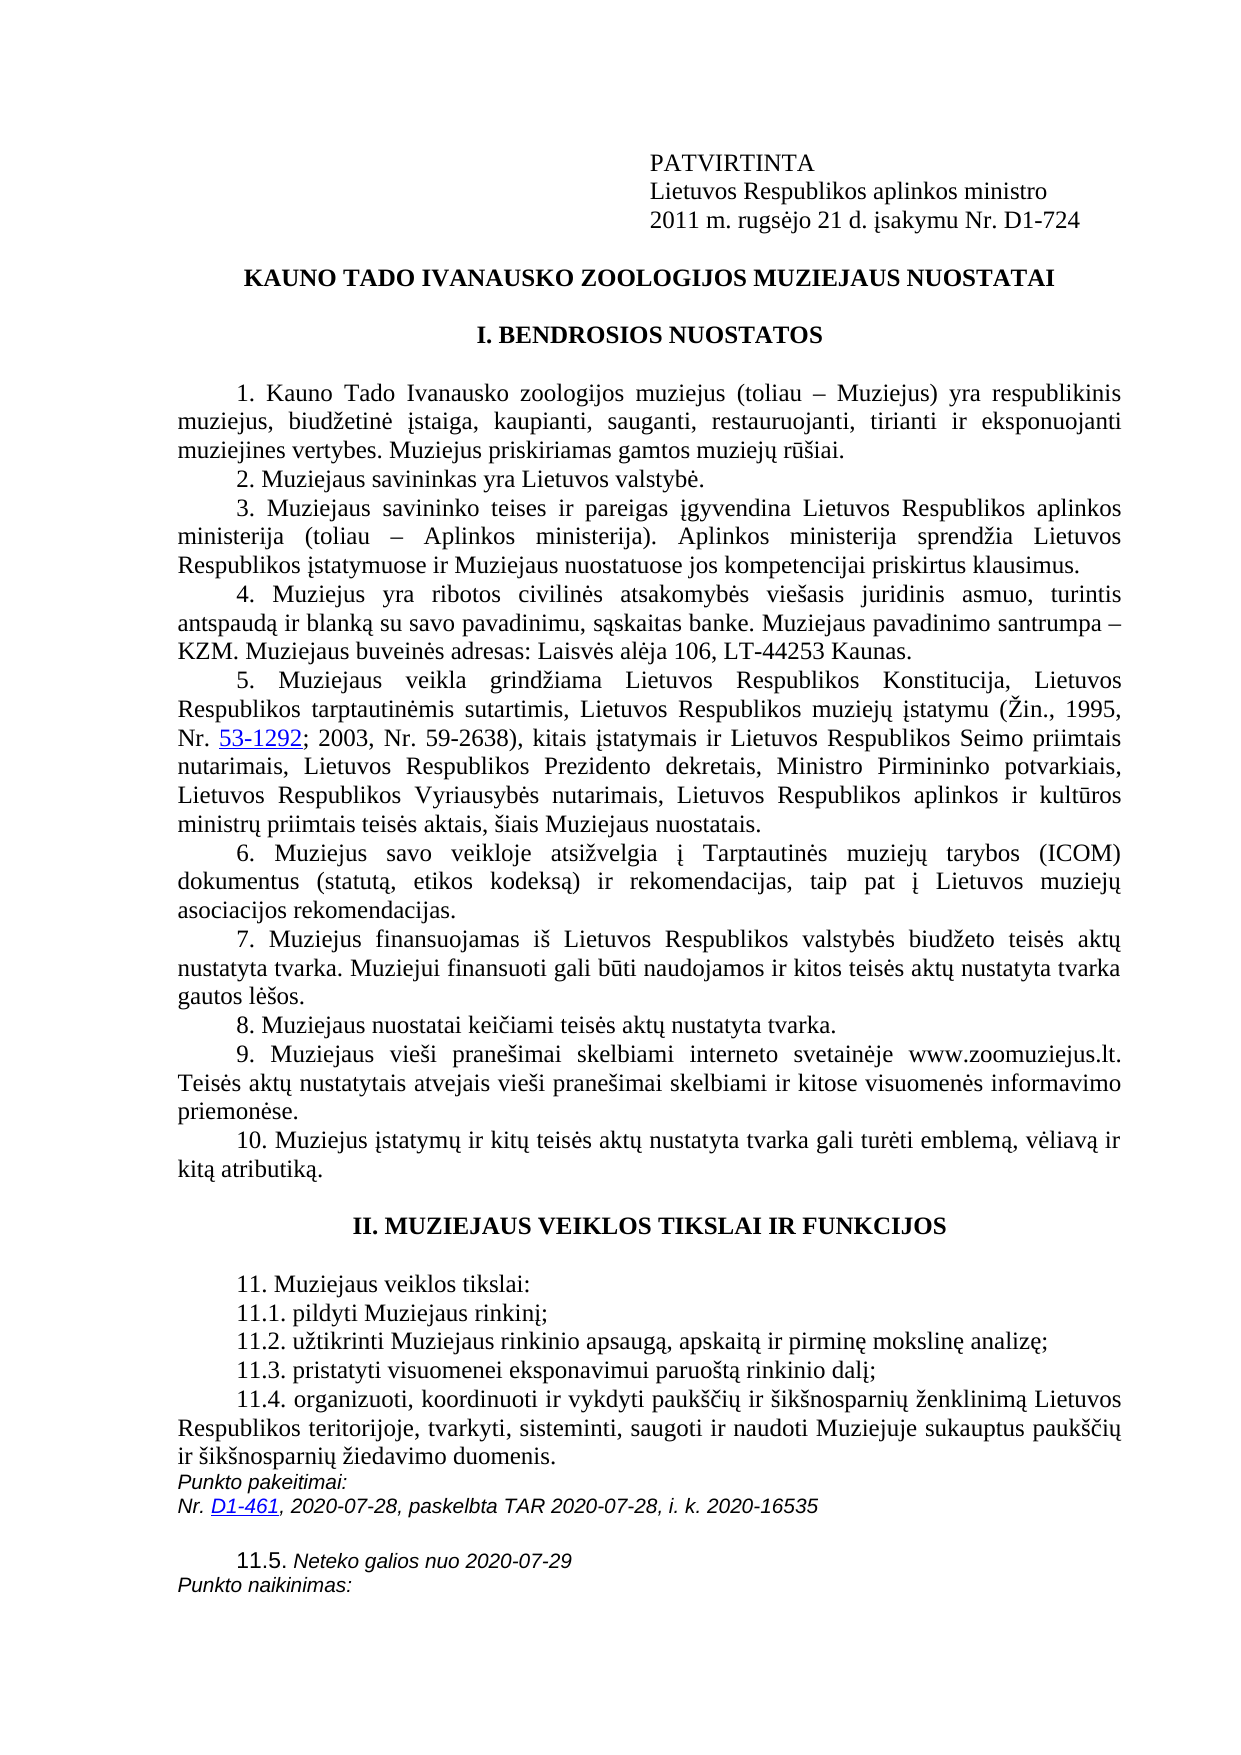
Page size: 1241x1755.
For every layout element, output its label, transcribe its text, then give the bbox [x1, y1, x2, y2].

text 11.1. pildyti Muziejaus rinkinį; [177, 1298, 1122, 1326]
text 3. Muziejaus savininko teises ir pareigas įgyvendina Lietuvos Respublikos aplinkos ministerija (toliau – Aplinkos ministerija). Aplinkos ministerija sprendžia Lietuvos Respublikos įstatymuose ir Muziejaus nuostatuose jos kompetencijai priskirtus klausimus. [177, 493, 1122, 579]
text PATVIRTINTA [649, 148, 1122, 176]
text 7. Muziejus finansuojamas iš Lietuvos Respublikos valstybės biudžeto teisės aktų nustatyta tvarka. Muziejui finansuoti gali būti naudojamos ir kitos teisės aktų nustatyta tvarka gautos lėšos. [177, 924, 1122, 1010]
text 11.2. užtikrinti Muziejaus rinkinio apsaugą, apskaitą ir pirminę mokslinę analizę; [177, 1326, 1122, 1355]
text 10. Muziejus įstatymų ir kitų teisės aktų nustatyta tvarka gali turėti emblemą, vėliavą ir kitą atributiką. [177, 1125, 1122, 1183]
text Punkto naikinimas: [177, 1573, 1122, 1597]
text 2. Muziejaus savininkas yra Lietuvos valstybė. [177, 464, 1122, 493]
text 2011 m. rugsėjo 21 d. įsakymu Nr. D1-724 [649, 205, 1122, 234]
text 4. Muziejus yra ribotos civilinės atsakomybės viešasis juridinis asmuo, turintis antspaudą ir blanką su savo pavadinimu, sąskaitas banke. Muziejaus pavadinimo santrumpa – KZM. Muziejaus buveinės adresas: Laisvės alėja 106, LT-44253 Kaunas. [177, 579, 1122, 665]
text 11.5. Neteko galios nuo 2020-07-29 [177, 1547, 1122, 1573]
text 9. Muziejaus vieši pranešimai skelbiami interneto svetainėje www.zoomuziejus.lt. Teisės aktų nustatytais atvejais vieši pranešimai skelbiami ir kitose visuomenės informavimo priemonėse. [177, 1039, 1122, 1125]
text Nr. D1-461, 2020-07-28, paskelbta TAR 2020-07-28, i. k. 2020-16535 [177, 1494, 1122, 1518]
text 11.3. pristatyti visuomenei eksponavimui paruoštą rinkinio dalį; [177, 1355, 1122, 1384]
text Lietuvos Respublikos aplinkos ministro [649, 176, 1122, 205]
text 5. Muziejaus veikla grindžiama Lietuvos Respublikos Konstitucija, Lietuvos Respublikos tarptautinėmis sutartimis, Lietuvos Respublikos muziejų įstatymu (Žin., 1995, Nr. 53-1292; 2003, Nr. 59-2638), kitais įstatymais ir Lietuvos Respublikos Seimo priimtais nutarimais, Lietuvos Respublikos Prezidento dekretais, Ministro Pirmininko potvarkiais, Lietuvos Respublikos Vyriausybės nutarimais, Lietuvos Respublikos aplinkos ir kultūros ministrų priimtais teisės aktais, šiais Muziejaus nuostatais. [177, 665, 1122, 838]
text II. MUZIEJAUS VEIKLOS TIKSLAI IR FUNKCIJOS [177, 1211, 1122, 1240]
text 8. Muziejaus nuostatai keičiami teisės aktų nustatyta tvarka. [177, 1010, 1122, 1039]
text KAUNO TADO IVANAUSKO ZOOLOGIJOS MUZIEJAUS NUOSTATAI [177, 263, 1122, 291]
text 1. Kauno Tado Ivanausko zoologijos muziejus (toliau – Muziejus) yra respublikinis muziejus, biudžetinė įstaiga, kaupianti, sauganti, restauruojanti, tirianti ir eksponuojanti muziejines vertybes. Muziejus priskiriamas gamtos muziejų rūšiai. [177, 378, 1122, 464]
text 11. Muziejaus veiklos tikslai: [177, 1269, 1122, 1298]
text I. BENDROSIOS NUOSTATOS [177, 320, 1122, 349]
text Punkto pakeitimai: [177, 1470, 1122, 1494]
text 6. Muziejus savo veikloje atsižvelgia į Tarptautinės muziejų tarybos (ICOM) dokumentus (statutą, etikos kodeksą) ir rekomendacijas, taip pat į Lietuvos muziejų asociacijos rekomendacijas. [177, 838, 1122, 924]
text 11.4. organizuoti, koordinuoti ir vykdyti paukščių ir šikšnosparnių ženklinimą Lietuvos Respublikos teritorijoje, tvarkyti, sisteminti, saugoti ir naudoti Muziejuje sukauptus paukščių ir šikšnosparnių žiedavimo duomenis. [177, 1384, 1122, 1470]
